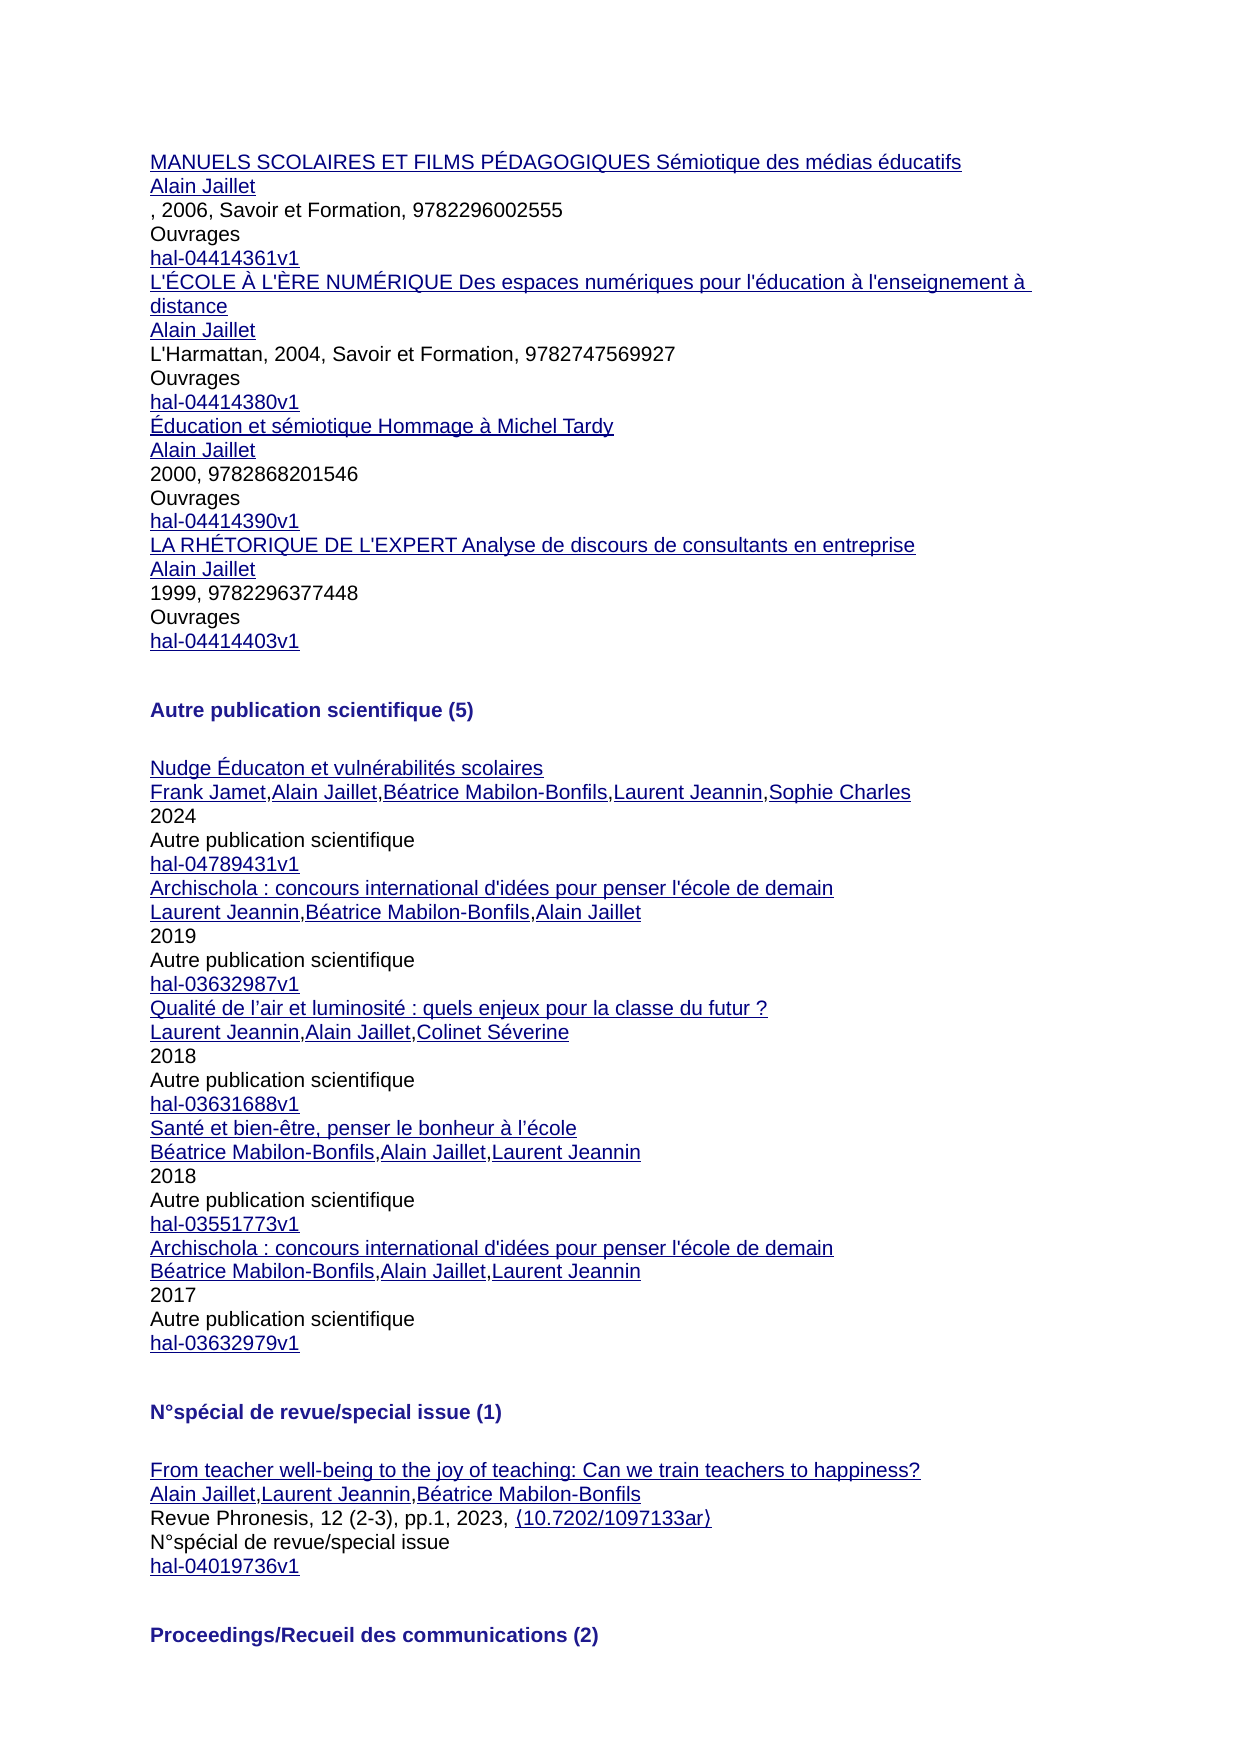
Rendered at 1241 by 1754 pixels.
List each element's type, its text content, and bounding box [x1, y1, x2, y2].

table_cell MANUELS SCOLAIRES ET FILMS PÉDAGOGIQUES Sémiotique des médias éducatifs Alain Jaillet , 2006, Savoir et Formation, 9782296002555 Ouvrages hal-04414361v1 [150, 150, 1090, 270]
table_header From teacher well-being to the joy of teaching: Can we train teachers to happiness? Alain Jaillet,Laurent Jeannin,Béatrice Mabilon-Bonfils Revue Phronesis, 12 (2-3), pp.1, 2023, ⟨10.7202/1097133ar⟩ N°spécial de revue/special issue hal-04019736v1 [150, 1458, 1090, 1578]
table_cell Éducation et sémiotique Hommage à Michel Tardy Alain Jaillet 2000, 9782868201546 Ouvrages hal-04414390v1 [150, 414, 1090, 533]
subtitle Proceedings/Recueil des communications (2) [150, 1623, 1090, 1647]
table_cell Qualité de l’air et luminosité : quels enjeux pour la classe du futur ? Laurent Jeannin,Alain Jaillet,Colinet Séverine 2018 Autre publication scientifique hal-03631688v1 [150, 996, 1090, 1116]
table_cell LA RHÉTORIQUE DE L'EXPERT Analyse de discours de consultants en entreprise Alain Jaillet 1999, 9782296377448 Ouvrages hal-04414403v1 [150, 533, 1090, 653]
table_cell Archischola : concours international d'idées pour penser l'école de demain Béatrice Mabilon-Bonfils,Alain Jaillet,Laurent Jeannin 2017 Autre publication scientifique hal-03632979v1 [150, 1235, 1090, 1355]
table_cell L'ÉCOLE À L'ÈRE NUMÉRIQUE Des espaces numériques pour l'éducation à l'enseignement à distance Alain Jaillet L'Harmattan, 2004, Savoir et Formation, 9782747569927 Ouvrages hal-04414380v1 [150, 270, 1090, 413]
subtitle N°spécial de revue/special issue (1) [150, 1400, 1090, 1424]
table_header Nudge Éducaton et vulnérabilités scolaires Frank Jamet,Alain Jaillet,Béatrice Mabilon-Bonfils,Laurent Jeannin,Sophie Charles 2024 Autre publication scientifique hal-04789431v1 [150, 756, 1090, 876]
table_cell Santé et bien-être, penser le bonheur à l’école Béatrice Mabilon-Bonfils,Alain Jaillet,Laurent Jeannin 2018 Autre publication scientifique hal-03551773v1 [150, 1116, 1090, 1235]
table_cell Archischola : concours international d'idées pour penser l'école de demain Laurent Jeannin,Béatrice Mabilon-Bonfils,Alain Jaillet 2019 Autre publication scientifique hal-03632987v1 [150, 876, 1090, 996]
subtitle Autre publication scientifique (5) [150, 698, 1090, 722]
